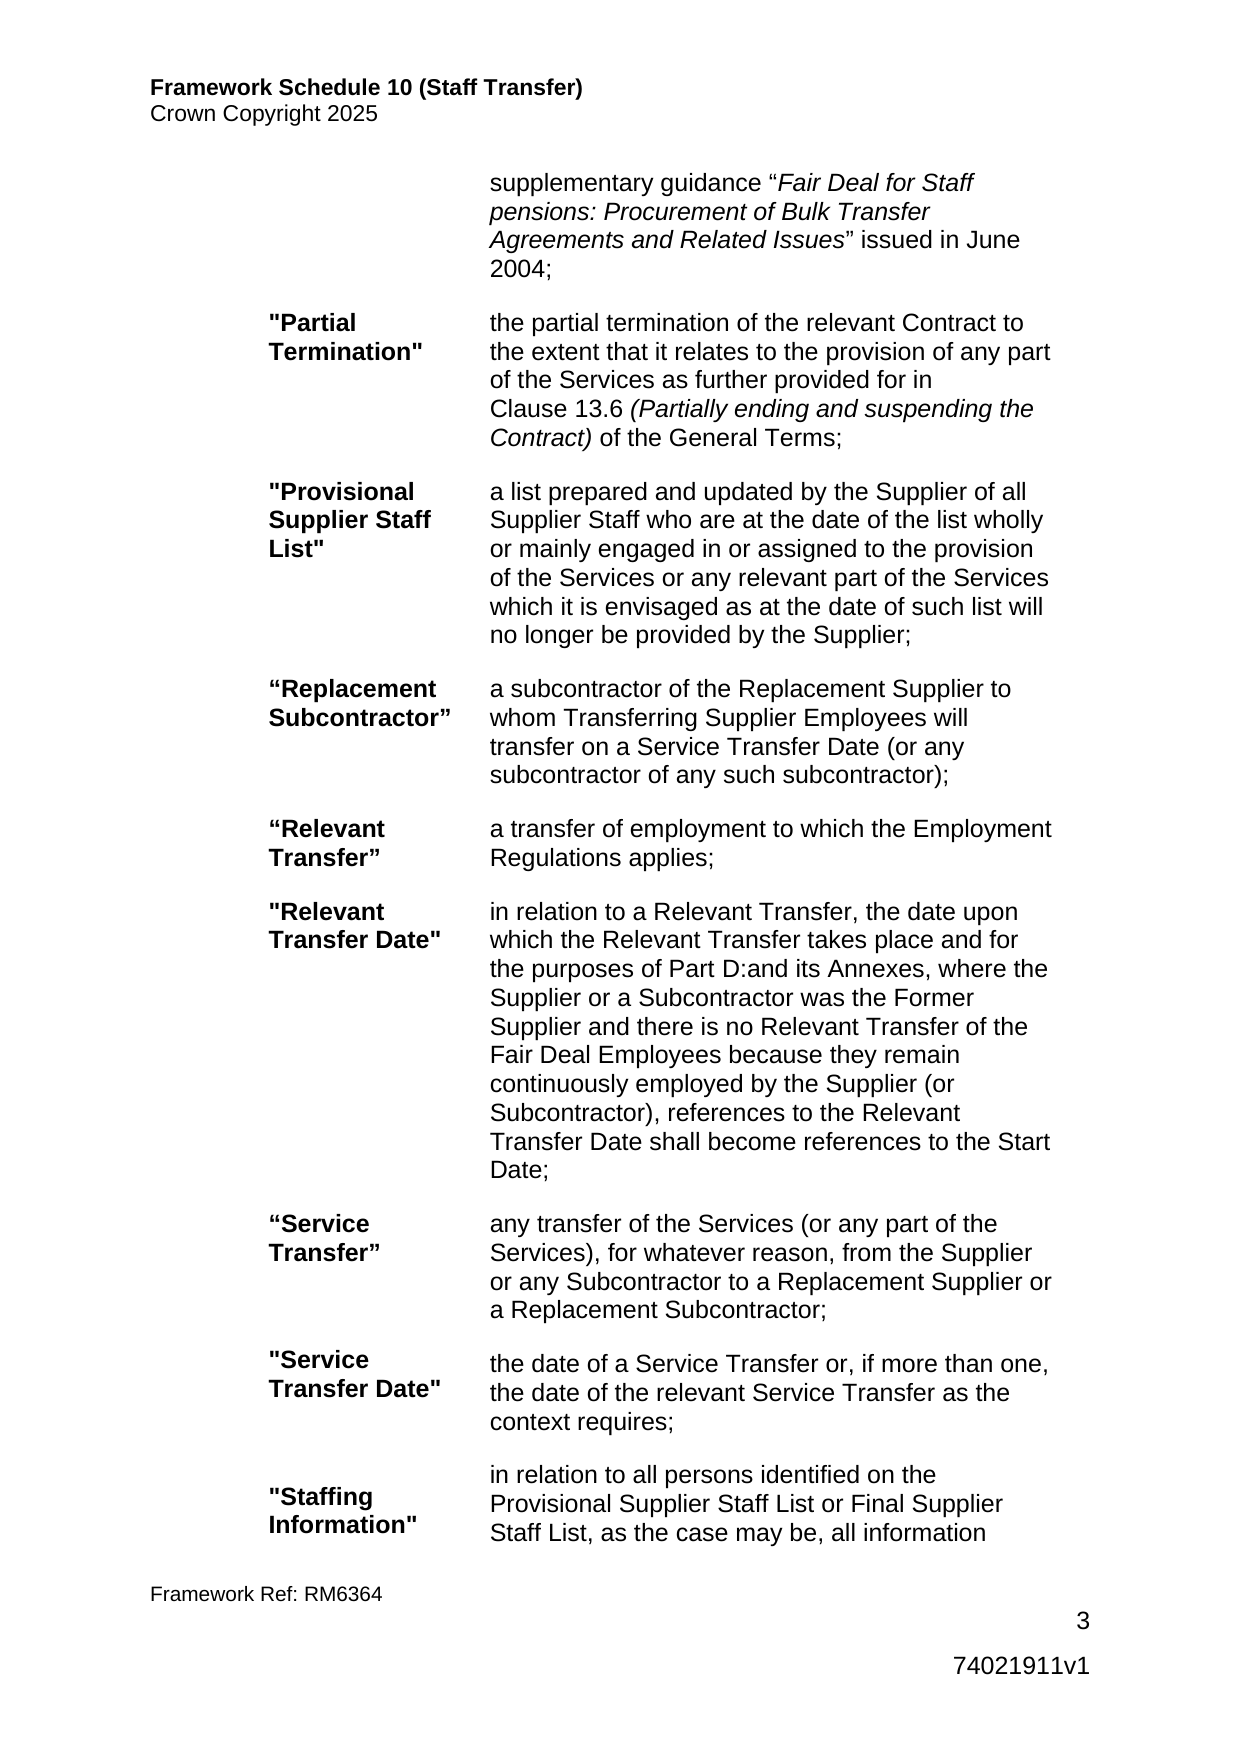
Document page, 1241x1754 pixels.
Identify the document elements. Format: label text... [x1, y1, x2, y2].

table_cell supplementary guidance “Fair Deal for Staff pensions: Procurement of Bulk Transfer Agreements and Related Issues” issued in June 2004; [478, 155, 1067, 295]
table_cell any transfer of the Services (or any part of the Services), for whatever reason, from the Supplier or any Subcontractor to a Replacement Supplier or a Replacement Subcontractor; the date of a Service Transfer or, if more than one, the date of the relevant Service Transfer as the context requires; in relation to all persons identified on the Provisional Supplier Staff List or Final Supplier Staff List, as the case may be, all information [478, 1197, 1067, 1552]
table_cell in relation to a Relevant Transfer, the date upon which the Relevant Transfer takes place and for the purposes of Part D:and its Annexes, where the Supplier or a Subcontractor was the Former Supplier and there is no Relevant Transfer of the Fair Deal Employees because they remain continuously employed by the Supplier (or Subcontractor), references to the Relevant Transfer Date shall become references to the Start Date; [478, 884, 1067, 1197]
table_cell “Service Transfer” "Service Transfer Date" "Staffing Information" [183, 1197, 478, 1552]
table_cell “Replacement Subcontractor” [183, 662, 478, 802]
table_cell “Relevant Transfer” [183, 802, 478, 884]
table_cell "Partial Termination" [183, 295, 478, 464]
table_cell a subcontractor of the Replacement Supplier to whom Transferring Supplier Employees will transfer on a Service Transfer Date (or any subcontractor of any such subcontractor); [478, 662, 1067, 802]
table_cell the partial termination of the relevant Contract to the extent that it relates to the provision of any part of the Services as further provided for in Clause 13.6 (Partially ending and suspending the Contract) of the General Terms; [478, 295, 1067, 464]
table_cell a list prepared and updated by the Supplier of all Supplier Staff who are at the date of the list wholly or mainly engaged in or assigned to the provision of the Services or any relevant part of the Services which it is envisaged as at the date of such list will no longer be provided by the Supplier; [478, 464, 1067, 662]
table_cell [183, 155, 478, 295]
table_cell "Relevant Transfer Date" [183, 884, 478, 1197]
table_cell "Provisional Supplier Staff List" [183, 464, 478, 662]
table_cell a transfer of employment to which the Employment Regulations applies; [478, 802, 1067, 884]
